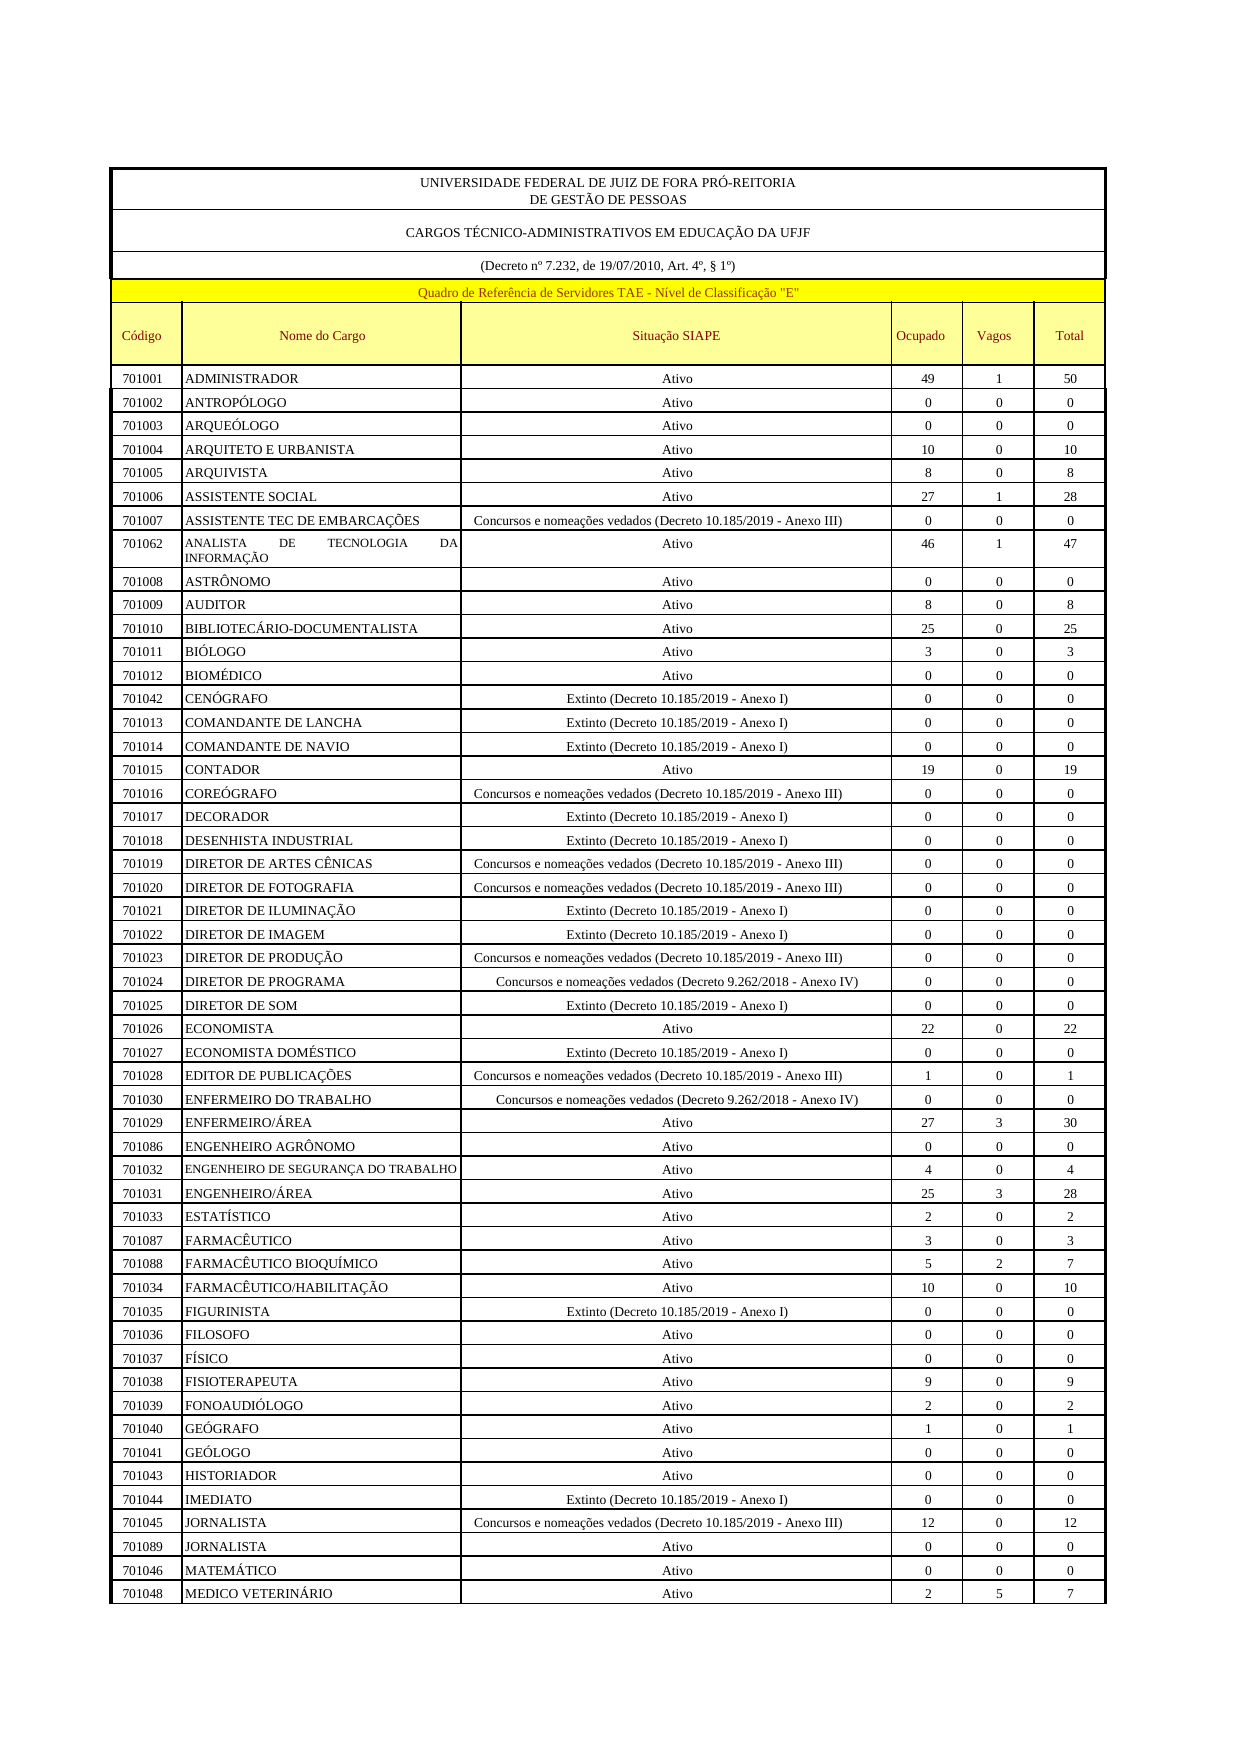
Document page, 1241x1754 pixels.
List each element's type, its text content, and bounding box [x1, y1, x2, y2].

table_cell 0 [963, 1486, 1033, 1508]
table_cell 19 [1035, 757, 1104, 778]
table_cell 0 [1035, 1133, 1104, 1155]
table_cell 0 [963, 568, 1033, 590]
table_cell AUDITOR [183, 592, 460, 614]
table_cell 8 [892, 592, 962, 614]
table_cell 0 [1035, 921, 1104, 943]
table_cell DIRETOR DE FOTOGRAFIA [183, 874, 460, 896]
table_cell 0 [1035, 968, 1104, 990]
table_cell Ativo [462, 460, 891, 482]
table_cell Ativo [462, 436, 891, 458]
table_cell 701017 [113, 804, 181, 826]
table_cell DIRETOR DE PRODUÇÃO [183, 945, 460, 967]
table_cell 0 [1035, 1533, 1104, 1555]
table_cell Extinto (Decreto 10.185/2019 - Anexo I) [462, 710, 891, 731]
table_cell 1 [963, 483, 1033, 505]
table_cell ENFERMEIRO DO TRABALHO [183, 1086, 460, 1108]
table_cell 701002 [113, 389, 181, 411]
table_cell ECONOMISTA DOMÉSTICO [183, 1039, 460, 1061]
table_cell 0 [892, 413, 962, 435]
table_cell 0 [963, 1533, 1033, 1555]
table_cell 701039 [113, 1392, 181, 1414]
table_cell Ativo [462, 662, 891, 684]
table_cell ARQUITETO E URBANISTA [183, 436, 460, 458]
table_cell ENFERMEIRO/ÁREA [183, 1110, 460, 1132]
table_cell 22 [1035, 1016, 1104, 1037]
table_cell 0 [892, 1298, 962, 1320]
table_cell DIRETOR DE IMAGEM [183, 921, 460, 943]
table_cell 0 [963, 827, 1033, 849]
table_cell Concursos e nomeações vedados (Decreto 10.185/2019 - Anexo III) [462, 1510, 891, 1532]
table_cell FARMACÊUTICO/HABILITAÇÃO [183, 1275, 460, 1296]
table_cell Concursos e nomeações vedados (Decreto 10.185/2019 - Anexo III) [462, 851, 891, 873]
table_cell Ativo [462, 366, 891, 388]
table_cell 701029 [113, 1110, 181, 1132]
table_cell 0 [1035, 507, 1104, 529]
table_cell Ativo [462, 1345, 891, 1367]
table_cell 0 [963, 507, 1033, 529]
table_cell 0 [1035, 413, 1104, 435]
table_cell 0 [1035, 827, 1104, 849]
table_cell Ativo [462, 1110, 891, 1132]
table_cell 2 [1035, 1204, 1104, 1226]
table_cell 0 [1035, 733, 1104, 755]
table_cell 0 [963, 1227, 1033, 1249]
table_cell ASTRÔNOMO [183, 568, 460, 590]
table_cell 0 [963, 1086, 1033, 1108]
table_cell Ativo [462, 1533, 891, 1555]
table_cell 0 [963, 1510, 1033, 1532]
table_cell BIÓLOGO [183, 639, 460, 661]
table_cell 5 [963, 1581, 1033, 1602]
table_cell 0 [963, 804, 1033, 826]
table_cell [106, 301, 110, 364]
table_cell 0 [892, 992, 962, 1014]
table_cell 2 [892, 1204, 962, 1226]
table_cell 25 [1035, 615, 1104, 637]
table_cell Extinto (Decreto 10.185/2019 - Anexo I) [462, 686, 891, 708]
table_cell 701089 [113, 1533, 181, 1555]
table_cell 701038 [113, 1369, 181, 1391]
table_cell 1 [1035, 1063, 1104, 1084]
table_cell 701012 [113, 662, 181, 684]
table_cell 701008 [113, 568, 181, 590]
table_cell 701034 [113, 1275, 181, 1296]
table_cell 0 [963, 874, 1033, 896]
table_cell 701025 [113, 992, 181, 1014]
table_cell 701026 [113, 1016, 181, 1037]
table_cell 701006 [113, 483, 181, 505]
table_cell 0 [963, 780, 1033, 802]
table_cell ENGENHEIRO AGRÔNOMO [183, 1133, 460, 1155]
table_cell FIGURINISTA [183, 1298, 460, 1320]
table_cell 701020 [113, 874, 181, 896]
table_cell GEÓLOGO [183, 1439, 460, 1461]
table_cell CARGOS TÉCNICO-ADMINISTRATIVOS EM EDUCAÇÃO DA UFJF [113, 210, 1104, 251]
table_cell 4 [1035, 1157, 1104, 1179]
table_cell ANTROPÓLOGO [183, 389, 460, 411]
table_cell 19 [892, 757, 962, 778]
table_cell 701086 [113, 1133, 181, 1155]
table_cell Ativo [462, 483, 891, 505]
table_cell 701032 [113, 1157, 181, 1179]
table_cell Ativo [462, 1204, 891, 1226]
table_cell 0 [892, 1133, 962, 1155]
table_cell DIRETOR DE ILUMINAÇÃO [183, 898, 460, 920]
table_cell 0 [963, 733, 1033, 755]
table_cell 701030 [113, 1086, 181, 1108]
table_cell 0 [963, 389, 1033, 411]
table_cell 701011 [113, 639, 181, 661]
table_cell 0 [892, 1486, 962, 1508]
table_cell 2 [892, 1581, 962, 1602]
table_cell 0 [963, 1392, 1033, 1414]
table_cell Total [1035, 303, 1104, 364]
table_cell DESENHISTA INDUSTRIAL [183, 827, 460, 849]
table_cell 0 [1035, 568, 1104, 590]
table_cell 30 [1035, 1110, 1104, 1132]
table_cell 0 [1035, 804, 1104, 826]
table_cell MATEMÁTICO [183, 1557, 460, 1579]
table_cell 12 [1035, 1510, 1104, 1532]
table_cell 701028 [113, 1063, 181, 1084]
table_cell 12 [892, 1510, 962, 1532]
table_cell 701016 [113, 780, 181, 802]
table_cell 0 [892, 1345, 962, 1367]
table_cell 3 [892, 639, 962, 661]
table_cell 4 [892, 1157, 962, 1179]
table_cell Ativo [462, 1251, 891, 1273]
table_cell 0 [1035, 898, 1104, 920]
table_cell 701088 [113, 1251, 181, 1273]
table_cell 10 [892, 436, 962, 458]
table_cell 0 [963, 898, 1033, 920]
table_cell ASSISTENTE SOCIAL [183, 483, 460, 505]
table_cell 0 [1035, 1039, 1104, 1061]
table_cell 0 [963, 1204, 1033, 1226]
table_cell 0 [892, 1322, 962, 1343]
table_cell 0 [963, 686, 1033, 708]
table_cell Concursos e nomeações vedados (Decreto 10.185/2019 - Anexo III) [462, 507, 891, 529]
table_cell 0 [963, 992, 1033, 1014]
table_cell 0 [892, 1463, 962, 1485]
table_cell 0 [892, 710, 962, 731]
table_cell 0 [963, 945, 1033, 967]
table_cell 701040 [113, 1416, 181, 1438]
table_cell DECORADOR [183, 804, 460, 826]
table_cell 10 [1035, 436, 1104, 458]
table_cell 1 [1035, 1416, 1104, 1438]
table_cell Concursos e nomeações vedados (Decreto 10.185/2019 - Anexo III) [462, 1063, 891, 1084]
table_cell Ativo [462, 757, 891, 778]
table_cell 0 [963, 413, 1033, 435]
table_cell 0 [892, 968, 962, 990]
table_cell Quadro de Referência de Servidores TAE - Nível de Classificação "E" [112, 280, 1104, 301]
table_cell 701033 [113, 1204, 181, 1226]
table_cell Extinto (Decreto 10.185/2019 - Anexo I) [462, 827, 891, 849]
table_cell 0 [963, 1557, 1033, 1579]
table_cell ECONOMISTA [183, 1016, 460, 1037]
table_cell 0 [1035, 780, 1104, 802]
table_cell Concursos e nomeações vedados (Decreto 9.262/2018 - Anexo IV) [462, 1086, 891, 1108]
table_cell 2 [1035, 1392, 1104, 1414]
table_cell 701046 [113, 1557, 181, 1579]
table_cell Nome do Cargo [183, 303, 460, 364]
table_cell 10 [1035, 1275, 1104, 1296]
table_cell Ativo [462, 1463, 891, 1485]
table_cell 0 [1035, 874, 1104, 896]
table_cell ENGENHEIRO DE SEGURANÇA DO TRABALHO [183, 1157, 460, 1179]
table_cell 0 [892, 507, 962, 529]
table_cell DIRETOR DE ARTES CÊNICAS [183, 851, 460, 873]
table_cell Extinto (Decreto 10.185/2019 - Anexo I) [462, 898, 891, 920]
table_cell Ativo [462, 1581, 891, 1602]
table_cell 0 [1035, 992, 1104, 1014]
table_cell 701004 [113, 436, 181, 458]
table_cell 0 [892, 686, 962, 708]
table_cell Ativo [462, 1369, 891, 1391]
table_cell 0 [892, 662, 962, 684]
table_cell 701048 [113, 1581, 181, 1602]
table_cell 0 [963, 1439, 1033, 1461]
table_cell MEDICO VETERINÁRIO [183, 1581, 460, 1602]
table_cell 47 [1035, 531, 1104, 567]
table_cell 701041 [113, 1439, 181, 1461]
table_cell Ativo [462, 1016, 891, 1037]
table_cell 701018 [113, 827, 181, 849]
table_cell 0 [963, 1416, 1033, 1438]
table_cell 0 [963, 1345, 1033, 1367]
table_cell 0 [963, 615, 1033, 637]
table_cell Ativo [462, 1227, 891, 1249]
table_cell Concursos e nomeações vedados (Decreto 10.185/2019 - Anexo III) [462, 874, 891, 896]
table_cell JORNALISTA [183, 1533, 460, 1555]
table_cell Ocupado [892, 303, 962, 364]
table_cell 0 [963, 921, 1033, 943]
table_cell Extinto (Decreto 10.185/2019 - Anexo I) [462, 921, 891, 943]
table_cell 701043 [113, 1463, 181, 1485]
table_cell 7 [1035, 1251, 1104, 1273]
table_cell Ativo [462, 568, 891, 590]
table_cell Ativo [462, 1275, 891, 1296]
table_cell Ativo [462, 1322, 891, 1343]
table_cell 8 [892, 460, 962, 482]
table_cell 701014 [113, 733, 181, 755]
table_cell 8 [1035, 460, 1104, 482]
table_cell ARQUIVISTA [183, 460, 460, 482]
table_cell 27 [892, 1110, 962, 1132]
table_cell 3 [1035, 639, 1104, 661]
table_cell 701019 [113, 851, 181, 873]
table_cell COMANDANTE DE LANCHA [183, 710, 460, 731]
table_cell 0 [1035, 1557, 1104, 1579]
table_cell 701001 [112, 366, 181, 388]
table_cell 0 [963, 1039, 1033, 1061]
table_cell 0 [892, 1533, 962, 1555]
table_cell 10 [892, 1275, 962, 1296]
table_cell 0 [892, 1439, 962, 1461]
table_cell ANALISTA DE TECNOLOGIA DA INFORMAÇÃO [183, 531, 460, 567]
table_cell 701044 [113, 1486, 181, 1508]
table_cell Ativo [462, 1157, 891, 1179]
table_cell 0 [963, 1157, 1033, 1179]
table_cell 701022 [113, 921, 181, 943]
table_cell FONOAUDIÓLOGO [183, 1392, 460, 1414]
table_cell FISIOTERAPEUTA [183, 1369, 460, 1391]
table_cell 3 [963, 1110, 1033, 1132]
table_cell 701024 [113, 968, 181, 990]
table_cell 8 [1035, 592, 1104, 614]
table_cell GEÓGRAFO [183, 1416, 460, 1438]
table_cell Ativo [462, 592, 891, 614]
table_cell 0 [1035, 1322, 1104, 1343]
table_cell 0 [963, 710, 1033, 731]
table_header UNIVERSIDADE FEDERAL DE JUIZ DE FORA PRÓ-REITORIA DE GESTÃO DE PESSOAS [113, 170, 1104, 209]
table_cell 0 [963, 662, 1033, 684]
table_cell 701023 [113, 945, 181, 967]
table_cell 0 [963, 1275, 1033, 1296]
table_cell Código [112, 303, 181, 364]
table_cell 0 [963, 436, 1033, 458]
table_cell 25 [892, 1180, 962, 1202]
table_cell 1 [963, 366, 1033, 388]
table_cell 0 [963, 1016, 1033, 1037]
table_cell 1 [963, 531, 1033, 567]
table_cell Ativo [462, 1416, 891, 1438]
table_cell 0 [1035, 389, 1104, 411]
table_cell CONTADOR [183, 757, 460, 778]
table_cell COMANDANTE DE NAVIO [183, 733, 460, 755]
table_cell 0 [1035, 662, 1104, 684]
table_cell 0 [892, 389, 962, 411]
table_cell Ativo [462, 389, 891, 411]
table_cell 46 [892, 531, 962, 567]
table_cell 0 [963, 592, 1033, 614]
table_cell 22 [892, 1016, 962, 1037]
table_cell ESTATÍSTICO [183, 1204, 460, 1226]
table_cell BIOMÉDICO [183, 662, 460, 684]
table_cell 0 [963, 1298, 1033, 1320]
table_cell 701027 [113, 1039, 181, 1061]
table_cell BIBLIOTECÁRIO-DOCUMENTALISTA [183, 615, 460, 637]
table_cell 701013 [113, 710, 181, 731]
table_cell 0 [1035, 1086, 1104, 1108]
table_cell 0 [963, 1063, 1033, 1084]
table_cell ASSISTENTE TEC DE EMBARCAÇÕES [183, 507, 460, 529]
table_cell 0 [892, 898, 962, 920]
table_cell 0 [963, 1322, 1033, 1343]
table_cell Ativo [462, 1180, 891, 1202]
table_cell 0 [963, 1369, 1033, 1391]
table_cell Extinto (Decreto 10.185/2019 - Anexo I) [462, 1486, 891, 1508]
table_cell FÍSICO [183, 1345, 460, 1367]
table_cell Ativo [462, 1439, 891, 1461]
table_cell Concursos e nomeações vedados (Decreto 9.262/2018 - Anexo IV) [462, 968, 891, 990]
table_cell 0 [963, 1133, 1033, 1155]
table_cell Extinto (Decreto 10.185/2019 - Anexo I) [462, 733, 891, 755]
table_cell 0 [892, 804, 962, 826]
table_cell 1 [892, 1416, 962, 1438]
table_cell 0 [892, 945, 962, 967]
table_cell 9 [892, 1369, 962, 1391]
table_cell 0 [1035, 851, 1104, 873]
table_cell 0 [892, 733, 962, 755]
table_cell CENÓGRAFO [183, 686, 460, 708]
table_cell 701036 [113, 1322, 181, 1343]
table_cell 0 [892, 851, 962, 873]
table_cell ARQUEÓLOGO [183, 413, 460, 435]
table_cell 27 [892, 483, 962, 505]
table_cell 701007 [113, 507, 181, 529]
table_cell Vagos [963, 303, 1033, 364]
table_cell 0 [892, 827, 962, 849]
table_cell 25 [892, 615, 962, 637]
table_cell 701035 [113, 1298, 181, 1320]
table_cell 701087 [113, 1227, 181, 1249]
table_cell 0 [1035, 686, 1104, 708]
table_cell 0 [1035, 1463, 1104, 1485]
table_cell Extinto (Decreto 10.185/2019 - Anexo I) [462, 1039, 891, 1061]
table_cell Ativo [462, 639, 891, 661]
table_cell 3 [963, 1180, 1033, 1202]
table_cell 0 [1035, 1439, 1104, 1461]
table_cell 0 [963, 1463, 1033, 1485]
table_cell 28 [1035, 483, 1104, 505]
table_cell 0 [892, 921, 962, 943]
table_cell Ativo [462, 1133, 891, 1155]
table_cell Ativo [462, 531, 891, 567]
table_cell [106, 278, 110, 301]
table_cell Extinto (Decreto 10.185/2019 - Anexo I) [462, 992, 891, 1014]
table_cell ADMINISTRADOR [183, 366, 460, 388]
table_cell 701003 [113, 413, 181, 435]
table_cell Extinto (Decreto 10.185/2019 - Anexo I) [462, 804, 891, 826]
table_cell FARMACÊUTICO [183, 1227, 460, 1249]
table_cell 0 [963, 851, 1033, 873]
table_cell 0 [963, 460, 1033, 482]
table_cell 0 [892, 1039, 962, 1061]
table_cell EDITOR DE PUBLICAÇÕES [183, 1063, 460, 1084]
table_cell 0 [1035, 945, 1104, 967]
table_cell (Decreto nº 7.232, de 19/07/2010, Art. 4º, § 1º) [113, 252, 1104, 278]
table_cell 5 [892, 1251, 962, 1273]
table_cell [106, 364, 110, 388]
table_cell 701037 [113, 1345, 181, 1367]
table_cell DIRETOR DE SOM [183, 992, 460, 1014]
table_cell JORNALISTA [183, 1510, 460, 1532]
table_cell 0 [892, 874, 962, 896]
table_cell 50 [1035, 366, 1104, 388]
table_cell 701042 [113, 686, 181, 708]
table_cell 701021 [113, 898, 181, 920]
table_cell Ativo [462, 413, 891, 435]
table_cell 7 [1035, 1581, 1104, 1602]
table_cell Concursos e nomeações vedados (Decreto 10.185/2019 - Anexo III) [462, 945, 891, 967]
table_cell 0 [963, 639, 1033, 661]
table_cell Concursos e nomeações vedados (Decreto 10.185/2019 - Anexo III) [462, 780, 891, 802]
table_cell 701005 [113, 460, 181, 482]
table_cell 9 [1035, 1369, 1104, 1391]
table_cell 0 [963, 968, 1033, 990]
table_cell COREÓGRAFO [183, 780, 460, 802]
table_cell Extinto (Decreto 10.185/2019 - Anexo I) [462, 1298, 891, 1320]
table_cell Ativo [462, 1392, 891, 1414]
table_cell 1 [892, 1063, 962, 1084]
table_cell IMEDIATO [183, 1486, 460, 1508]
table_cell 0 [892, 568, 962, 590]
table_cell 701031 [113, 1180, 181, 1202]
table_cell Situação SIAPE [462, 303, 891, 364]
table_cell 0 [1035, 710, 1104, 731]
table_cell Ativo [462, 615, 891, 637]
table_cell ENGENHEIRO/ÁREA [183, 1180, 460, 1202]
table_cell FARMACÊUTICO BIOQUÍMICO [183, 1251, 460, 1273]
table_cell 3 [1035, 1227, 1104, 1249]
table_cell 2 [963, 1251, 1033, 1273]
table_cell Ativo [462, 1557, 891, 1579]
table_cell DIRETOR DE PROGRAMA [183, 968, 460, 990]
table_cell 0 [892, 1557, 962, 1579]
table_cell 2 [892, 1392, 962, 1414]
table_cell 28 [1035, 1180, 1104, 1202]
table_cell 0 [1035, 1298, 1104, 1320]
table_cell HISTORIADOR [183, 1463, 460, 1485]
table_cell 701045 [113, 1510, 181, 1532]
table_cell FILOSOFO [183, 1322, 460, 1343]
table_cell 701010 [113, 615, 181, 637]
table_cell 3 [892, 1227, 962, 1249]
table_cell 0 [892, 780, 962, 802]
table_cell 701009 [113, 592, 181, 614]
table_cell 0 [1035, 1486, 1104, 1508]
table_cell 701062 [113, 531, 181, 567]
table_cell 0 [892, 1086, 962, 1108]
table_cell 0 [1035, 1345, 1104, 1367]
table_cell 701015 [113, 757, 181, 778]
table_cell 49 [892, 366, 962, 388]
table_cell 0 [963, 757, 1033, 778]
